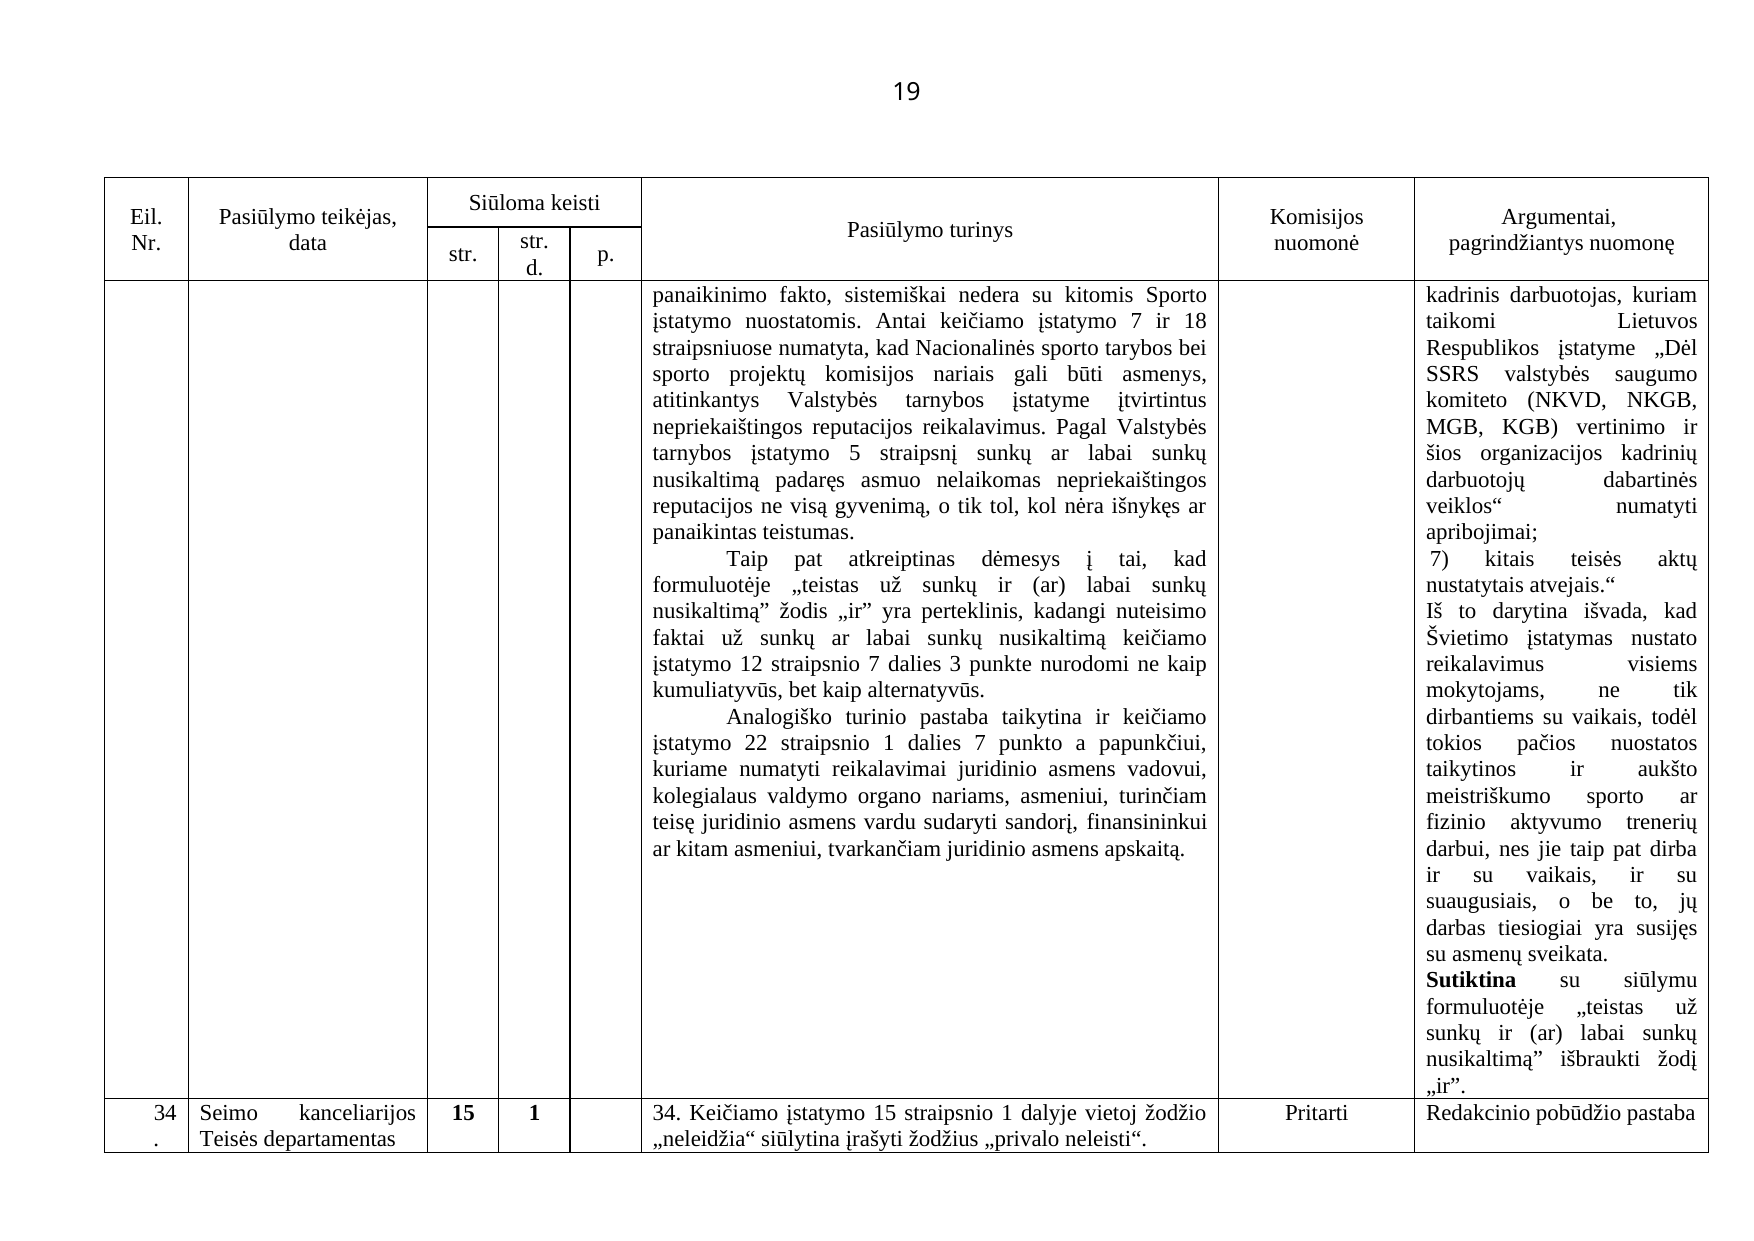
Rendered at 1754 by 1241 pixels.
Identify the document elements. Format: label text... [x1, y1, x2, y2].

table_header Komisijos nuomonė [1219, 178, 1414, 280]
table_header Argumentai, pagrindžiantys nuomonę [1415, 178, 1708, 280]
table_cell [428, 281, 498, 1098]
table_cell Pritarti [1219, 1099, 1414, 1152]
table_cell kadrinis darbuotojas, kuriam taikomi Lietuvos Respublikos įstatyme „Dėl SSRS valstybės saugumo komiteto (NKVD, NKGB, MGB, KGB) vertinimo ir šios organizacijos kadrinių darbuotojų dabartinės veiklos“ numatyti apribojimai; 7) kitais teisės aktų nustatytais atvejais.“ Iš to darytina išvada, kad Švietimo įstatymas nustato reikalavimus visiems mokytojams, ne tik dirbantiems su vaikais, todėl tokios pačios nuostatos taikytinos ir aukšto meistriškumo sporto ar fizinio aktyvumo trenerių darbui, nes jie taip pat dirba ir su vaikais, ir su suaugusiais, o be to, jų darbas tiesiogiai yra susijęs su asmenų sveikata. Sutiktina su siūlymu formuluotėje „teistas už sunkų ir (ar) labai sunkų nusikaltimą” išbraukti žodį „ir”. [1415, 281, 1708, 1098]
table_cell 34. Keičiamo įstatymo 15 straipsnio 1 dalyje vietoj žodžio „neleidžia“ siūlytina įrašyti žodžius „privalo neleisti“. [642, 1099, 1218, 1152]
table_cell Redakcinio pobūdžio pastaba [1415, 1099, 1708, 1152]
table_cell Seimo kanceliarijos Teisės departamentas [189, 1099, 427, 1152]
table_header Siūloma keisti [428, 178, 641, 226]
table_cell [189, 281, 427, 1098]
table_cell panaikinimo fakto, sistemiškai nedera su kitomis Sporto įstatymo nuostatomis. Antai keičiamo įstatymo 7 ir 18 straipsniuose numatyta, kad Nacionalinės sporto tarybos bei sporto projektų komisijos nariais gali būti asmenys, atitinkantys Valstybės tarnybos įstatyme įtvirtintus nepriekaištingos reputacijos reikalavimus. Pagal Valstybės tarnybos įstatymo 5 straipsnį sunkų ar labai sunkų nusikaltimą padaręs asmuo nelaikomas nepriekaištingos reputacijos ne visą gyvenimą, o tik tol, kol nėra išnykęs ar panaikintas teistumas. Taip pat atkreiptinas dėmesys į tai, kad formuluotėje „teistas už sunkų ir (ar) labai sunkų nusikaltimą” žodis „ir” yra perteklinis, kadangi nuteisimo faktai už sunkų ar labai sunkų nusikaltimą keičiamo įstatymo 12 straipsnio 7 dalies 3 punkte nurodomi ne kaip kumuliatyvūs, bet kaip alternatyvūs. Analogiško turinio pastaba taikytina ir keičiamo įstatymo 22 straipsnio 1 dalies 7 punkto a papunkčiui, kuriame numatyti reikalavimai juridinio asmens vadovui, kolegialaus valdymo organo nariams, asmeniui, turinčiam teisę juridinio asmens vardu sudaryti sandorį, finansininkui ar kitam asmeniui, tvarkančiam juridinio asmens apskaitą. [642, 281, 1218, 1098]
table_header Eil. Nr. [105, 178, 188, 280]
table_header Pasiūlymo turinys [642, 178, 1218, 280]
table_cell [105, 1099, 188, 1152]
table_cell str. [428, 228, 498, 280]
table_cell 1 [499, 1099, 569, 1152]
table_cell [499, 281, 569, 1098]
table_cell [571, 281, 641, 1098]
table_cell [1219, 281, 1414, 1098]
table_cell str. d. [499, 228, 569, 280]
table_cell p. [571, 228, 641, 280]
table_cell [105, 281, 188, 1098]
table_cell [571, 1099, 641, 1152]
table_header Pasiūlymo teikėjas, data [189, 178, 427, 280]
table_cell 15 [428, 1099, 498, 1152]
